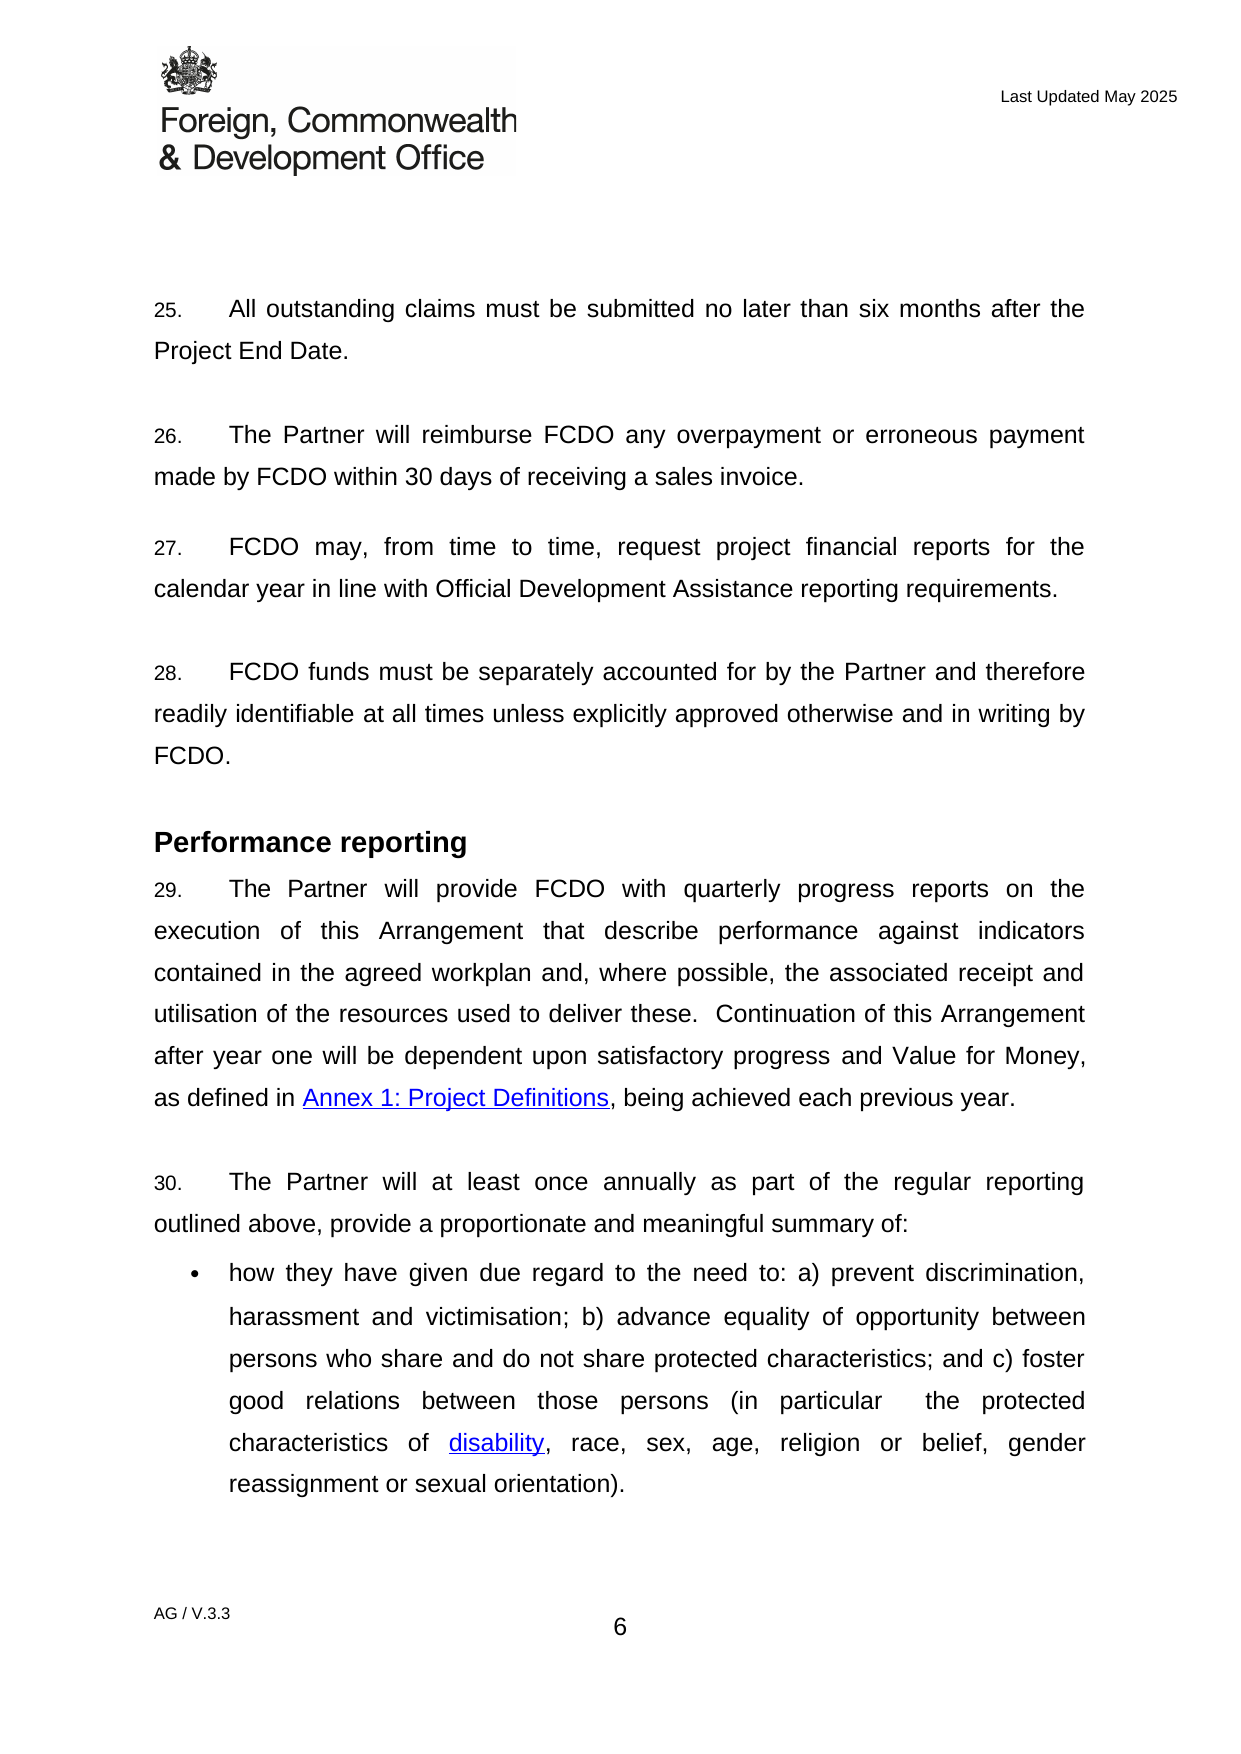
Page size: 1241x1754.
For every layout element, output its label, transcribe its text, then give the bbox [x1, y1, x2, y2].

list The Partner will at least once annually as part of the regular reporting outlined above, provide a proportionate and meaningful summary of: [153, 1168, 1087, 1237]
list FCDO may, from time to time, request project financial reports for the calendar year in line with Official Development Assistance reporting requirements. [153, 533, 1087, 602]
list All outstanding claims must be submitted no later than six months after the Project End Date. [153, 295, 1087, 365]
text Performance reporting [153, 826, 1087, 858]
list how they have given due regard to the need to: a) prevent discrimination, harassment and victimisation; b) advance equality of opportunity between persons who share and do not share protected characteristics; and c) foster good relations between those persons (in particular the protected characteristics of disability, race, sex, age, religion or belief, gender reassignment or sexual orientation). [191, 1251, 1087, 1498]
picture [157, 46, 517, 176]
list FCDO funds must be separately accounted for by the Partner and therefore readily identifiable at all times unless explicitly approved otherwise and in writing by FCDO. [153, 658, 1087, 770]
list The Partner will reimburse FCDO any overpayment or erroneous payment made by FCDO within 30 days of receiving a sales invoice. [153, 421, 1087, 491]
list The Partner will provide FCDO with quarterly progress reports on the execution of this Arrangement that describe performance against indicators contained in the agreed workplan and, where possible, the associated receipt and utilisation of the resources used to deliver these. Continuation of this Arrangement after year one will be dependent upon satisfactory progress and Value for Money, as defined in Annex 1: Project Definitions, being achieved each previous year. [153, 874, 1087, 1112]
